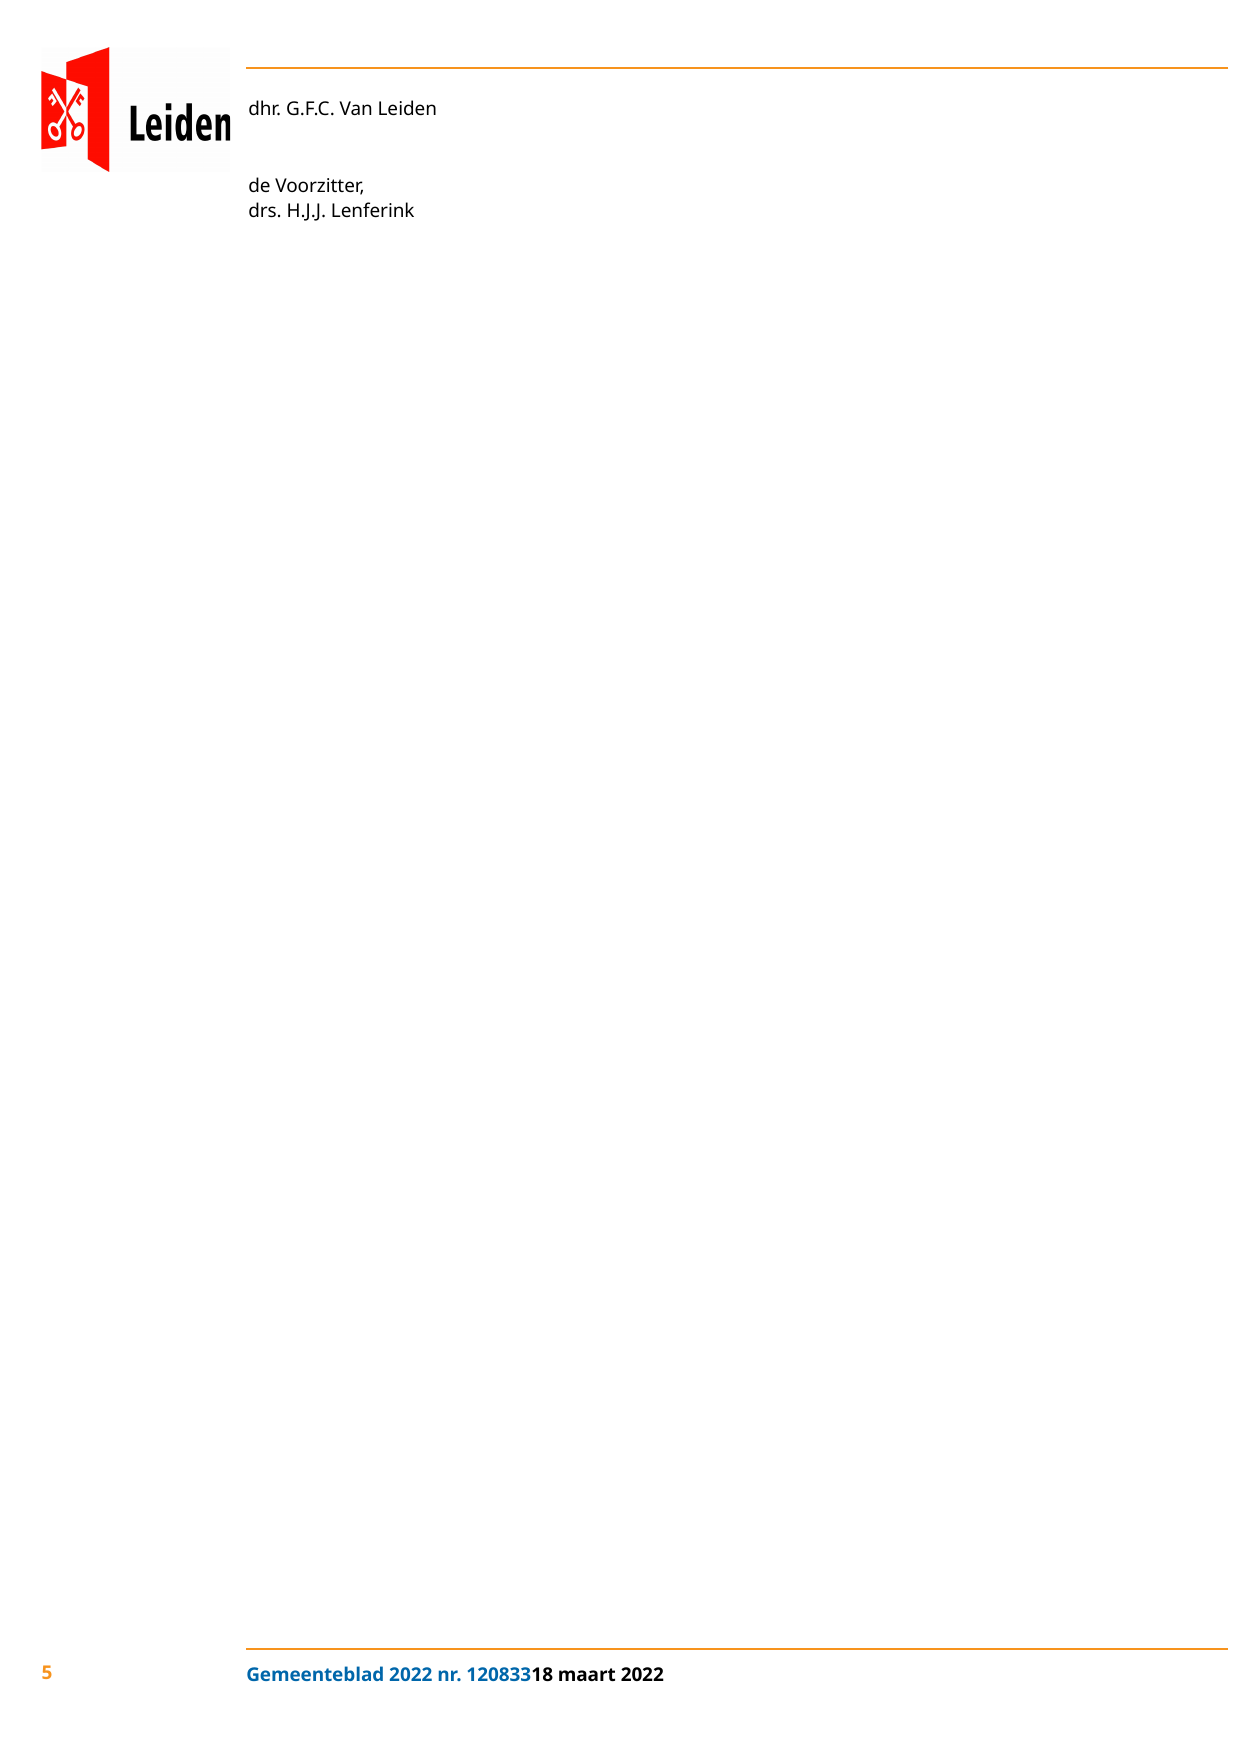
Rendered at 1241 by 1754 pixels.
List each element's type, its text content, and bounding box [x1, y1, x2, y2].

text de Voorzitter, [248, 172, 1152, 198]
picture [41, 47, 231, 172]
text dhr. G.F.C. Van Leiden [248, 95, 1152, 121]
text drs. H.J.J. Lenferink [248, 198, 1152, 223]
